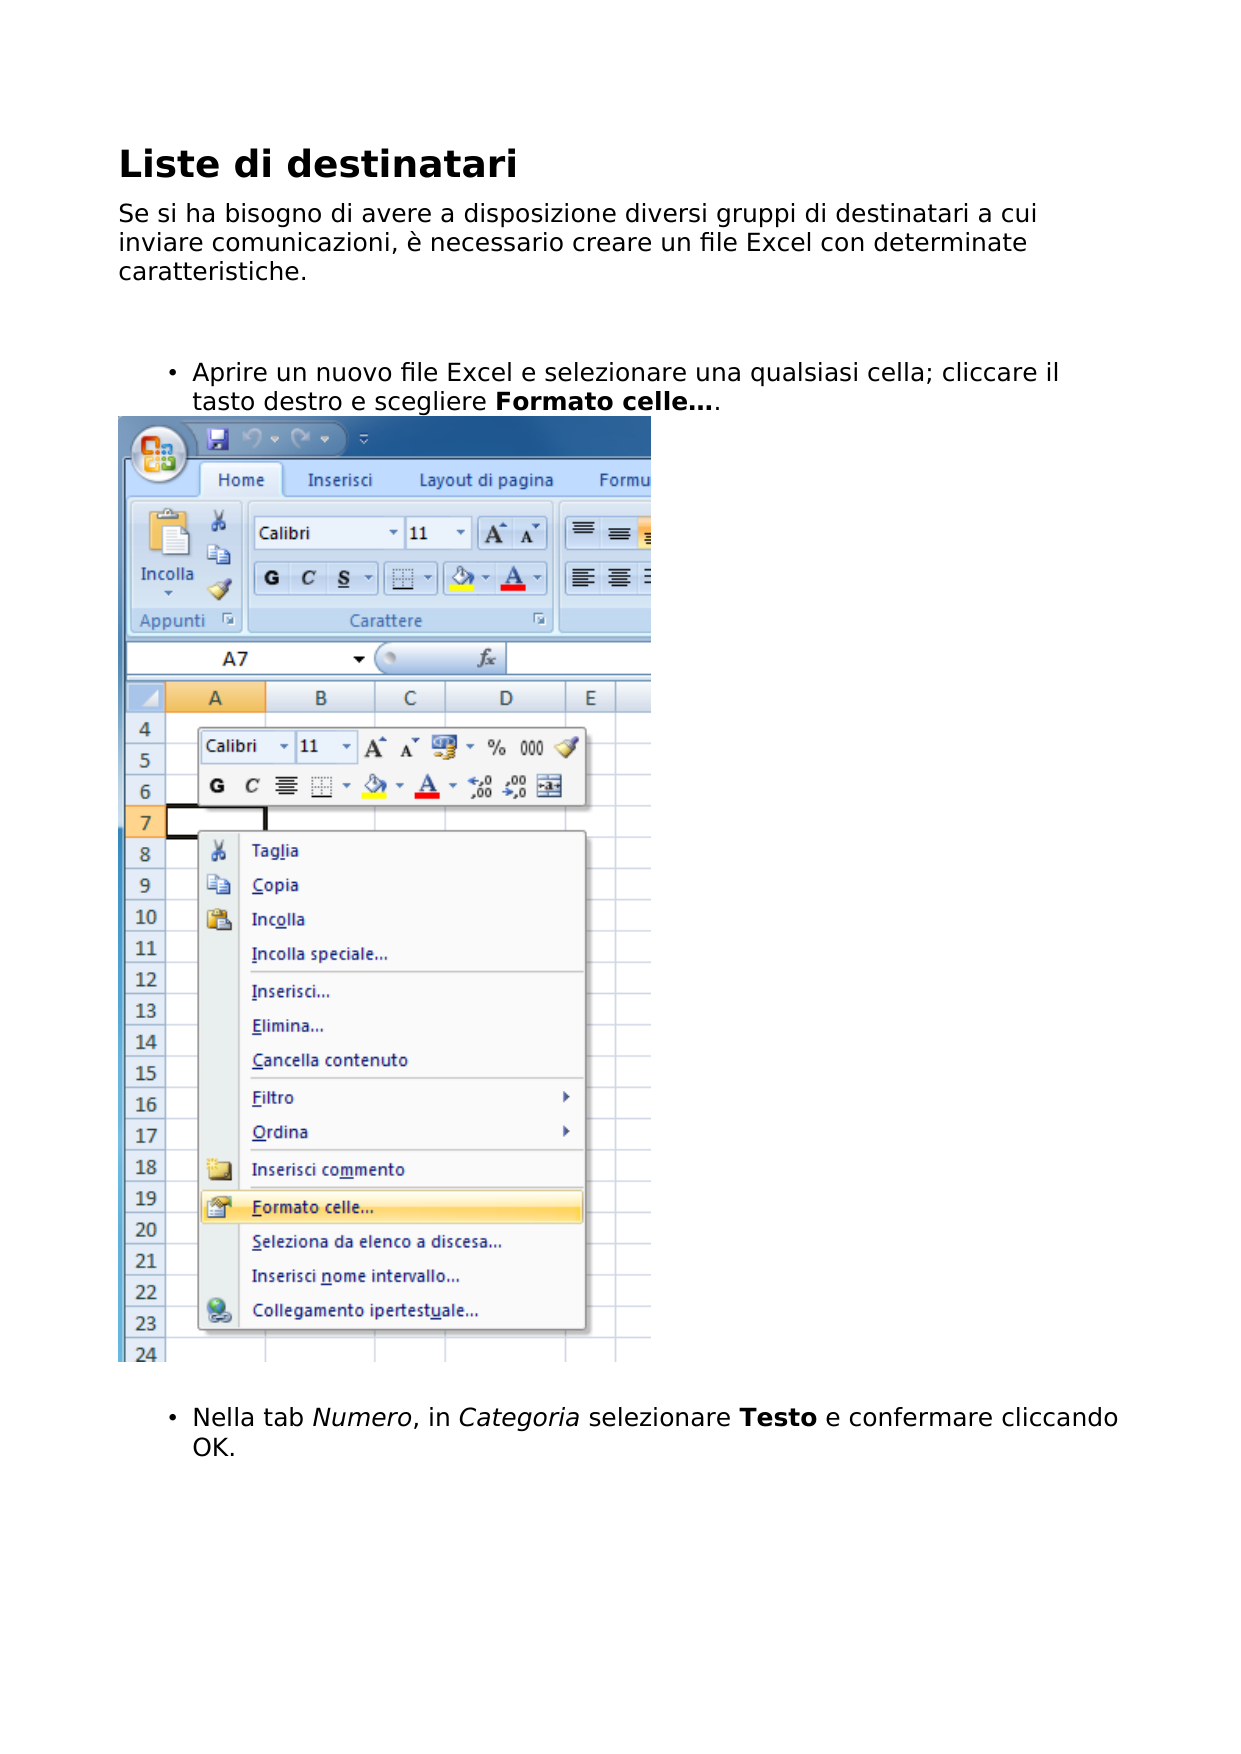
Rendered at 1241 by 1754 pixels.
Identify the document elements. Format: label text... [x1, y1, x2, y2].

subtitle Liste di destinatari [118, 143, 1122, 187]
list Aprire un nuovo file Excel e selezionare una qualsiasi cella; cliccare il tasto destro e scegliere Formato celle…. [177, 358, 1122, 416]
picture [118, 416, 651, 1362]
text Se si ha bisogno di avere a disposizione diversi gruppi di destinatari a cui inviare comunicazioni, è necessario creare un file Excel con determinate caratteristiche. [118, 199, 1122, 316]
list Nella tab Numero, in Categoria selezionare Testo e confermare cliccando OK. [177, 1403, 1122, 1462]
